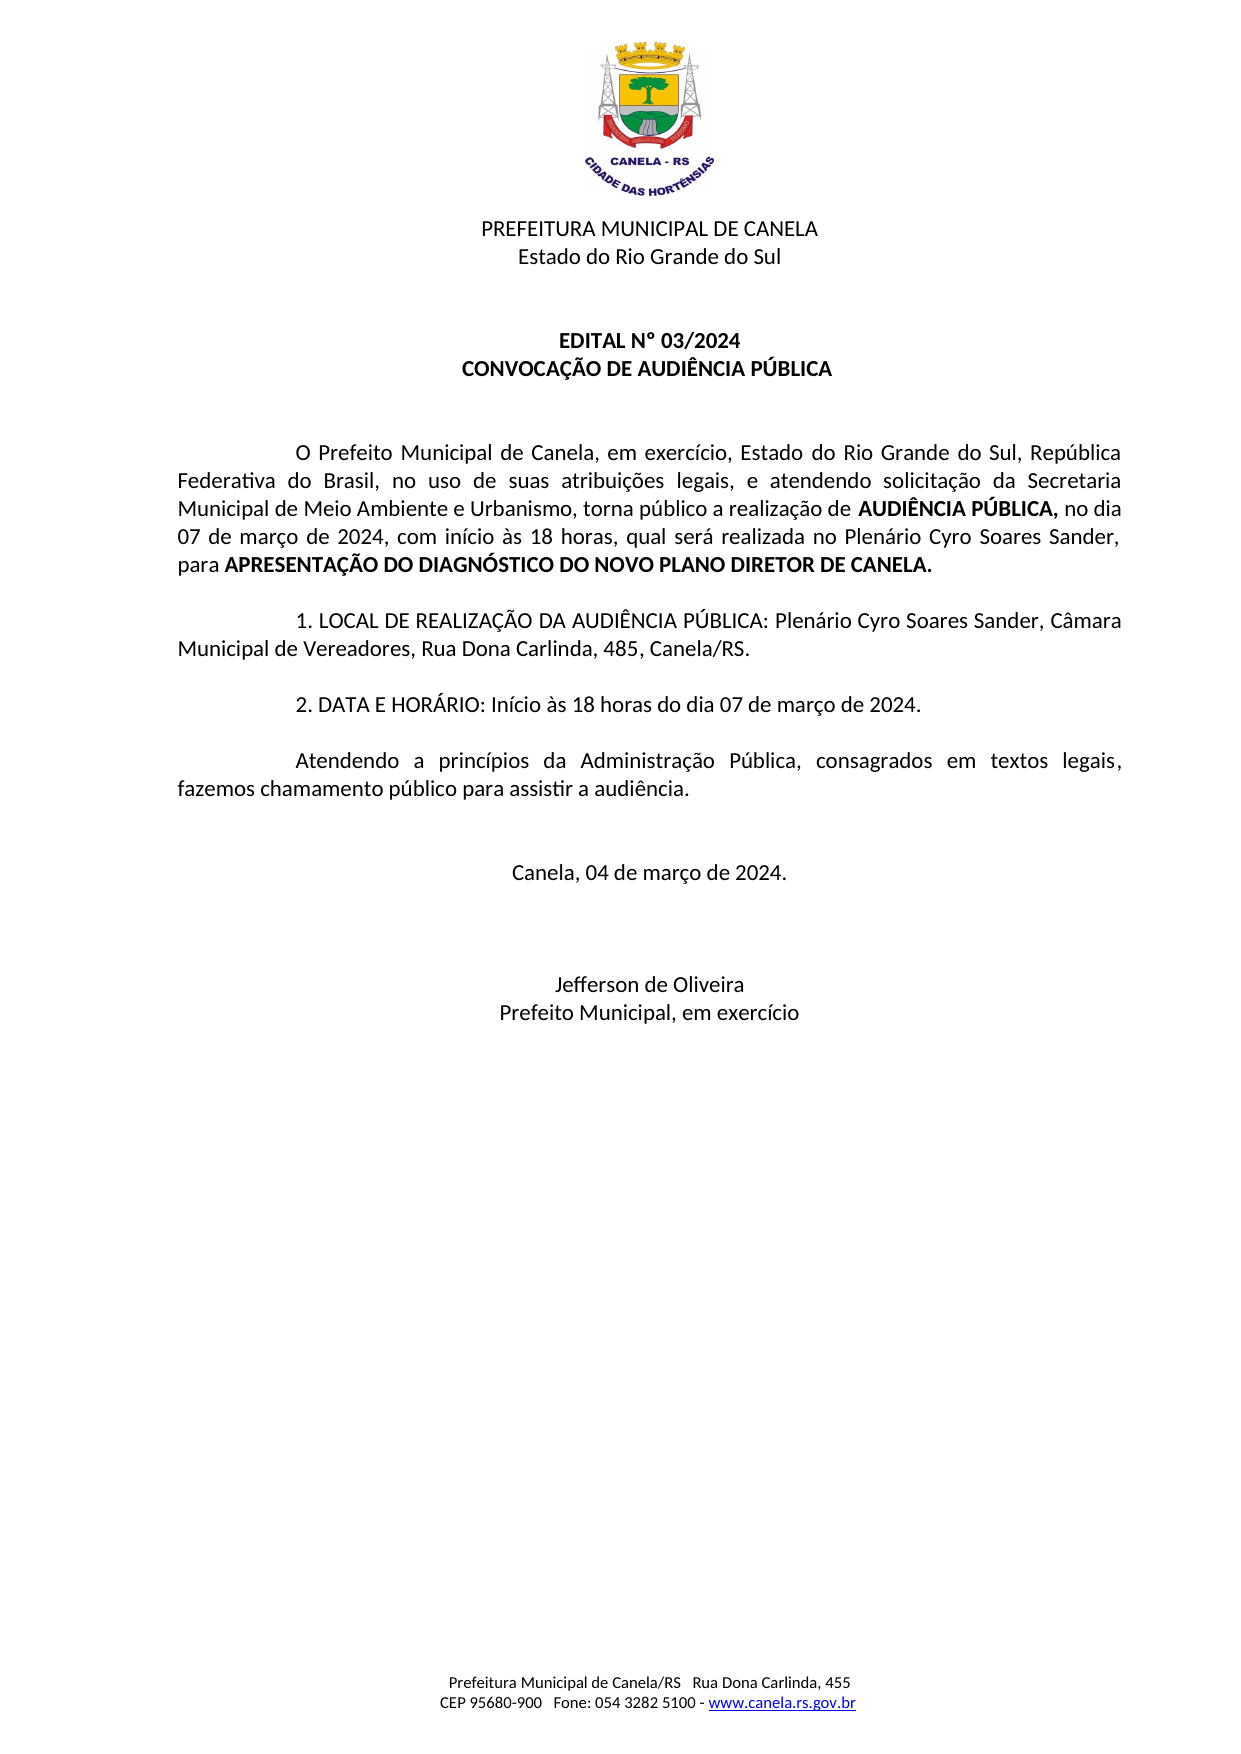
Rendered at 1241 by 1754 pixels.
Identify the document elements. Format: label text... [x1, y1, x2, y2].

text CONVOCAÇÃO DE AUDIÊNCIA PÚBLICA [177, 354, 1122, 382]
picture [585, 42, 714, 196]
text 1. LOCAL DE REALIZAÇÃO DA AUDIÊNCIA PÚBLICA: Plenário Cyro Soares Sander, Câmara Municipal de Vereadores, Rua Dona Carlinda, 485, Canela/RS. [177, 606, 1122, 662]
text 2. DATA E HORÁRIO: Início às 18 horas do dia 07 de março de 2024. [177, 690, 1122, 718]
text Jefferson de Oliveira [177, 970, 1122, 998]
text Prefeito Municipal, em exercício [177, 998, 1122, 1026]
text Canela, 04 de março de 2024. [177, 858, 1122, 886]
text Atendendo a princípios da Administração Pública, consagrados em textos legais, fazemos chamamento público para assistir a audiência. [177, 746, 1122, 802]
text O Prefeito Municipal de Canela, em exercício, Estado do Rio Grande do Sul, República Federativa do Brasil, no uso de suas atribuições legais, e atendendo solicitação da Secretaria Municipal de Meio Ambiente e Urbanismo, torna público a realização de AUDIÊNCIA PÚBLICA, no dia 07 de março de 2024, com início às 18 horas, qual será realizada no Plenário Cyro Soares Sander, para APRESENTAÇÃO DO DIAGNÓSTICO DO NOVO PLANO DIRETOR DE CANELA. [177, 438, 1122, 578]
text EDITAL Nº 03/2024 [177, 326, 1122, 354]
